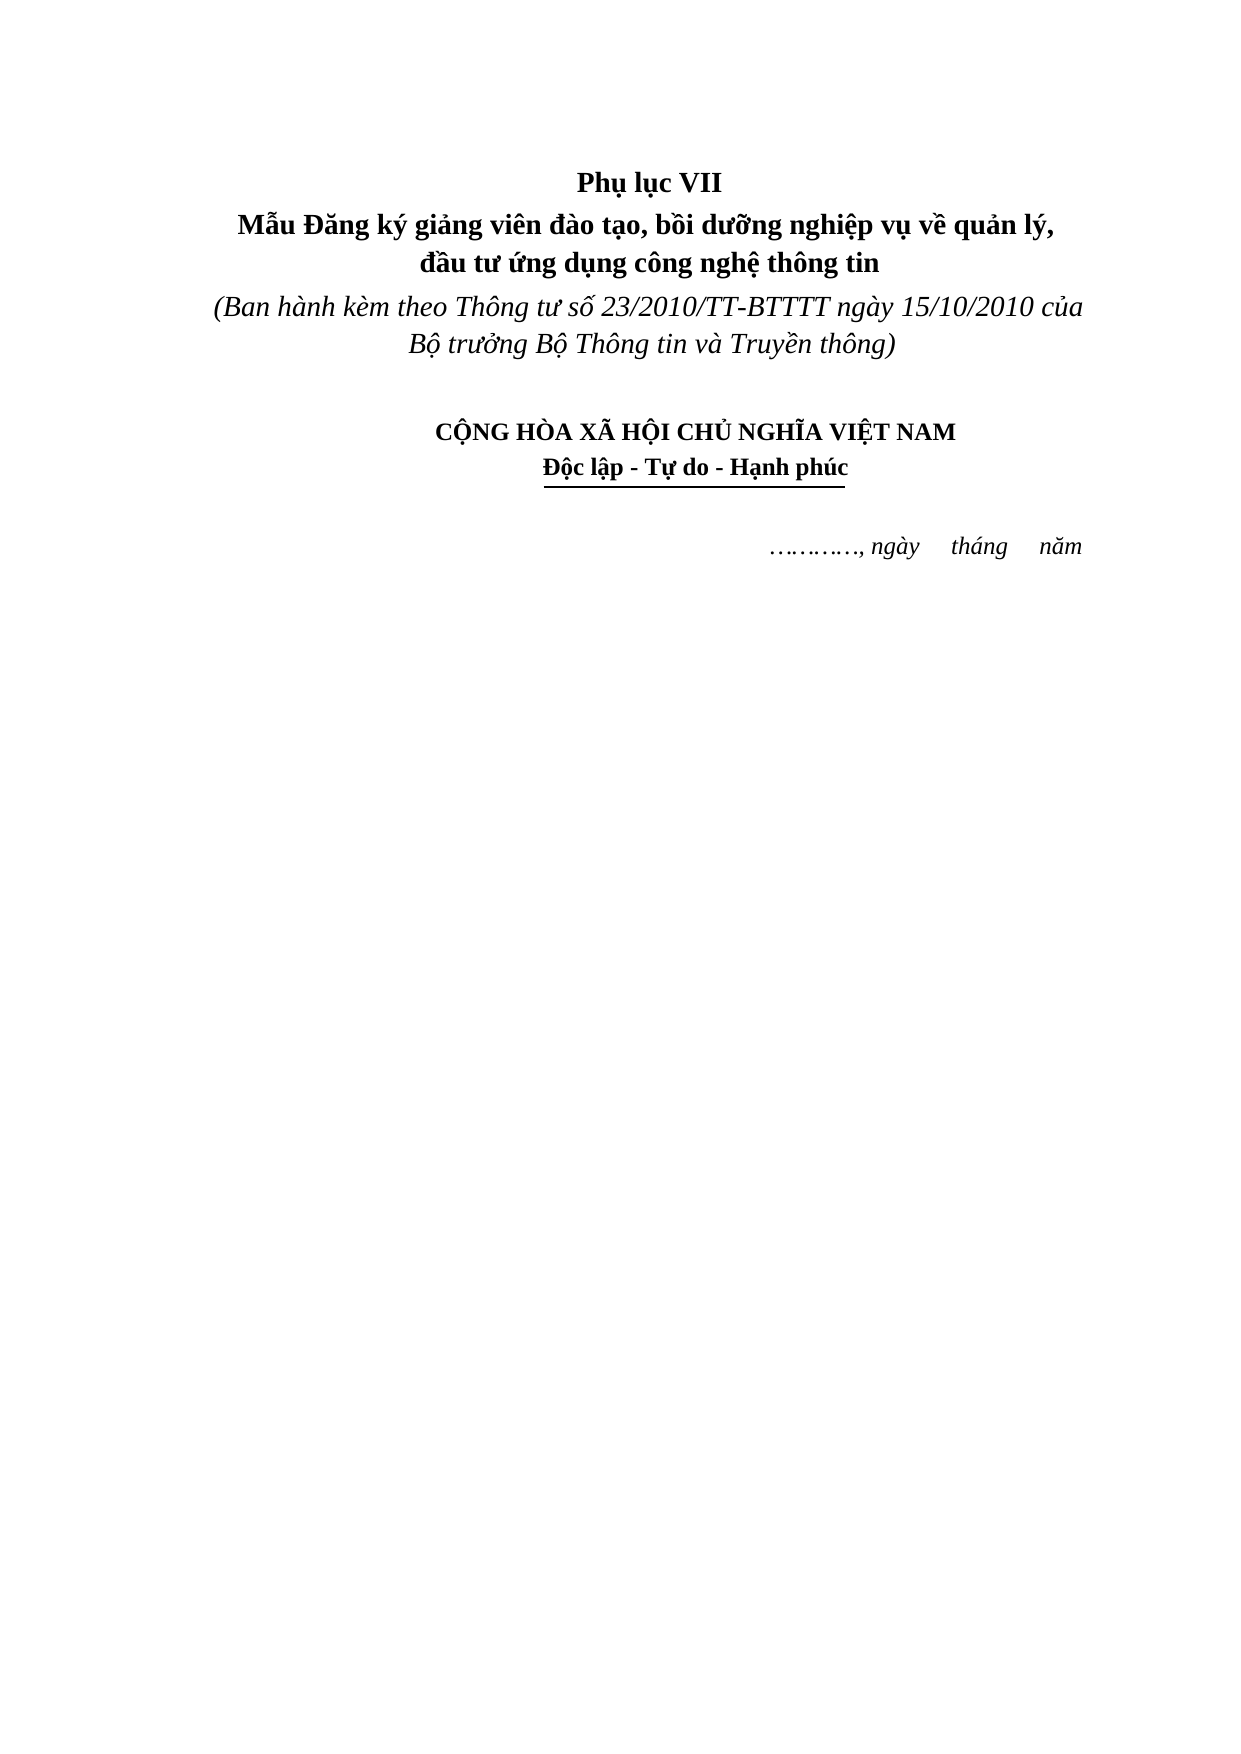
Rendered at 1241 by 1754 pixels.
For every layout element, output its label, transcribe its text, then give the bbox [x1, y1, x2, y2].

table_cell [166, 523, 629, 560]
table_header CỘNG HÒA XÃ HỘI CHỦ NGHĨA VIỆT NAM Độc lập - Tự do - Hạnh phúc [166, 411, 1225, 522]
table_cell …………, ngày tháng năm [629, 523, 1225, 560]
table_header Phụ lục VII Mẫu Đăng ký giảng viên đào tạo, bồi dưỡng nghiệp vụ về quản lý, đầu tư ứng dụng công nghệ thông tin (Ban hành kèm theo Thông tư số 23/2010/TT-BTTTT ngày 15/10/2010 của Bộ trưởng Bộ Thông tin và Truyền thông) [149, 66, 1150, 361]
